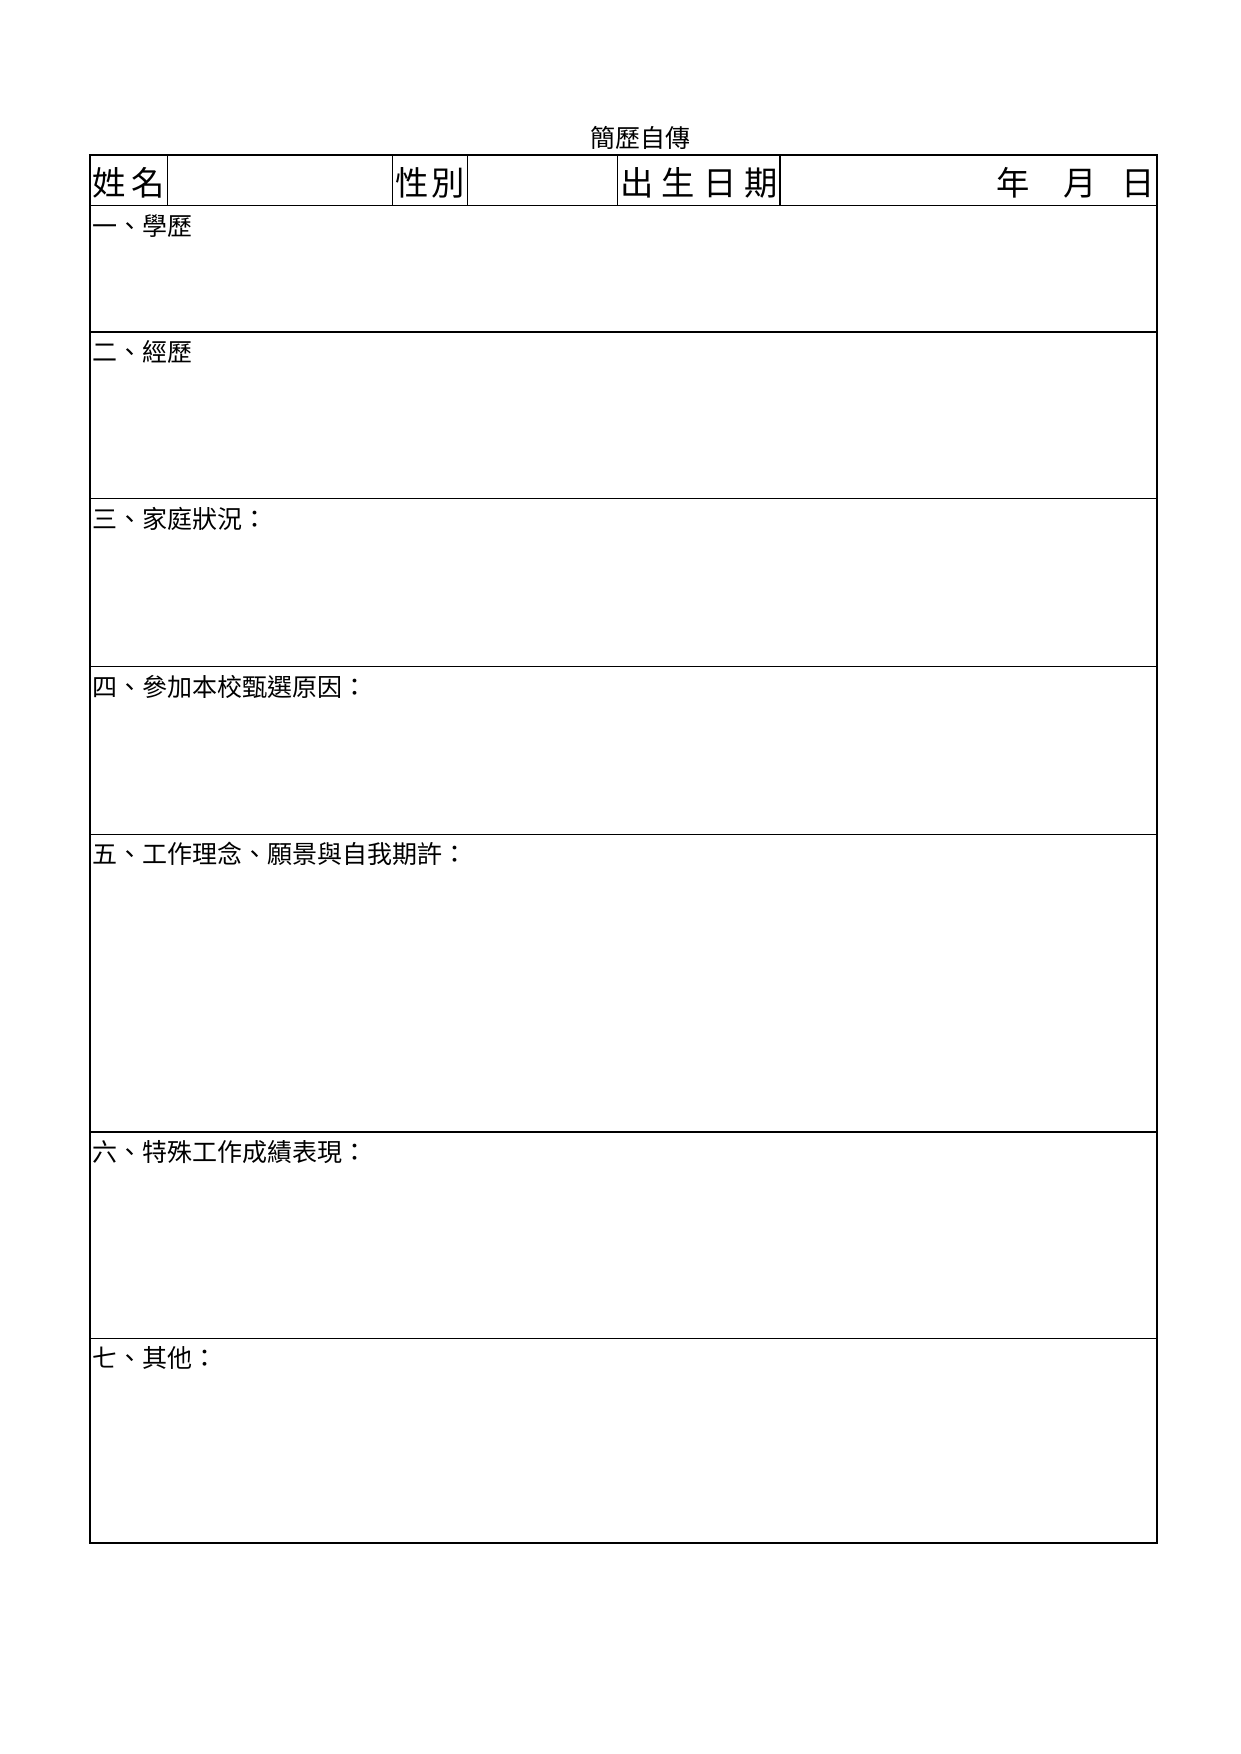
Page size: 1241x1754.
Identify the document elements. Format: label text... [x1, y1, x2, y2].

table_cell 一、學歷 [91, 206, 1156, 331]
table_cell 五、工作理念、願景與自我期許： [91, 835, 1156, 1131]
table_header [168, 156, 392, 205]
table_cell 四、參加本校甄選原因： [91, 667, 1156, 833]
table_header 年 月 日 [781, 156, 1156, 205]
table_header 姓名 [91, 156, 167, 205]
table_header 出生日期 [618, 156, 779, 205]
text 簡歷自傳 [94, 118, 1162, 154]
table_header 性別 [393, 156, 467, 205]
table_cell 三、家庭狀況： [91, 499, 1156, 666]
table_cell 六、特殊工作成績表現： [91, 1133, 1156, 1337]
table_header [468, 156, 617, 205]
table_cell 二、經歷 [91, 333, 1156, 498]
table_cell 七、其他： [91, 1339, 1156, 1542]
